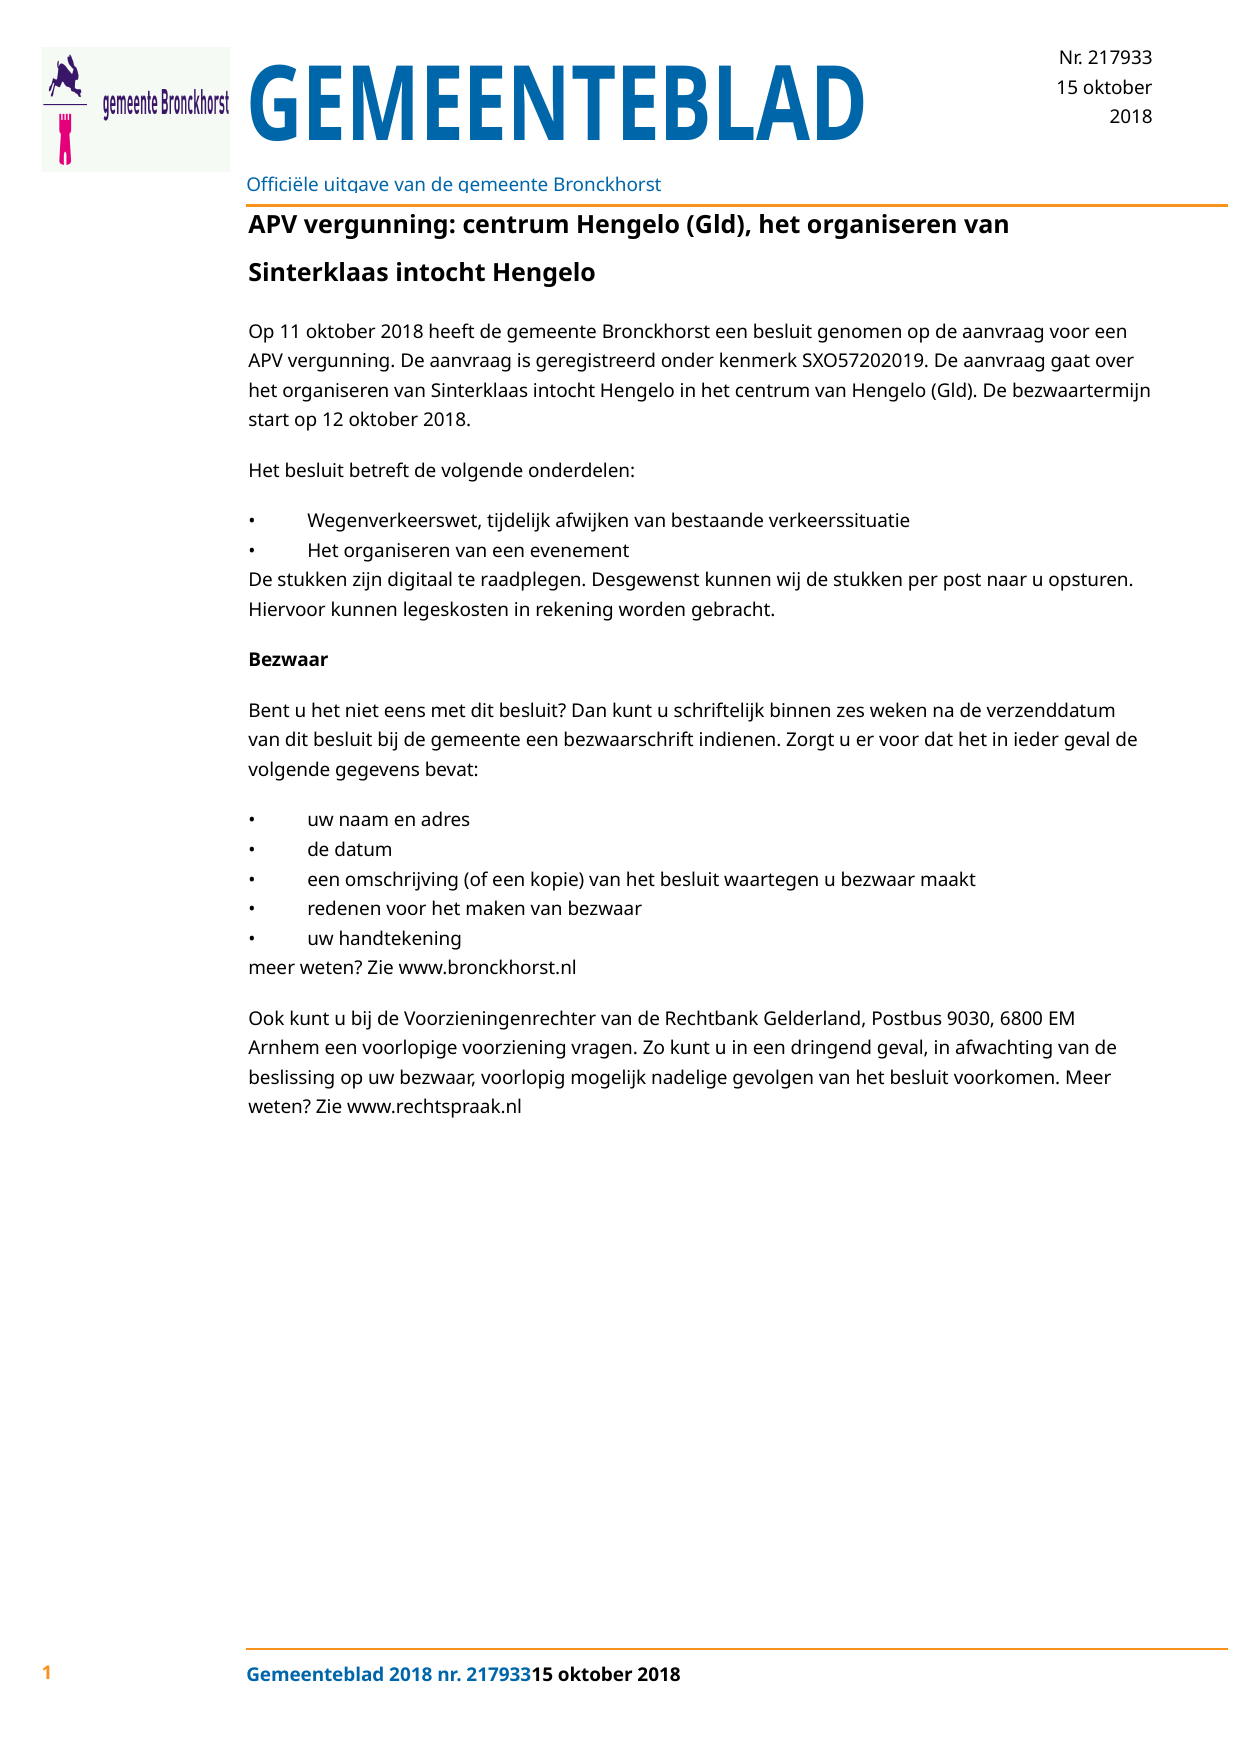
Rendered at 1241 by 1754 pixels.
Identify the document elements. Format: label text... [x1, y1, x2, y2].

picture [41, 47, 231, 172]
text Ook kunt u bij de Voorzieningenrechter van de Rechtbank Gelderland, Postbus 9030, 6800 EM Arnhem een voorlopige voorziening vragen. Zo kunt u in een dringend geval, in afwachting van de beslissing op uw bezwaar, voorlopig mogelijk nadelige gevolgen van het besluit voorkomen. Meer weten? Zie www.rechtspraak.nl [248, 1005, 1152, 1119]
text Op 11 oktober 2018 heeft de gemeente Bronckhorst een besluit genomen op de aanvraag voor een APV vergunning. De aanvraag is geregistreerd onder kenmerk SXO57202019. De aanvraag gaat over het organiseren van Sinterklaas intocht Hengelo in het centrum van Hengelo (Gld). De bezwaartermijn start op 12 oktober 2018. [248, 318, 1152, 432]
list redenen voor het maken van bezwaar [248, 895, 1152, 921]
list uw handtekening [248, 925, 1152, 951]
list uw naam en adres [248, 807, 1152, 832]
text APV vergunning: centrum Hengelo (Gld), het organiseren van Sinterklaas intocht Hengelo [248, 207, 1152, 288]
text De stukken zijn digitaal te raadplegen. Desgewenst kunnen wij de stukken per post naar u opsturen. Hiervoor kunnen legeskosten in rekening worden gebracht. [248, 567, 1152, 622]
text meer weten? Zie www.bronckhorst.nl [248, 954, 1152, 980]
text Bent u het niet eens met dit besluit? Dan kunt u schriftelijk binnen zes weken na de verzenddatum van dit besluit bij de gemeente een bezwaarschrift indienen. Zorgt u er voor dat het in ieder geval de volgende gegevens bevat: [248, 697, 1152, 782]
list Het organiseren van een evenement [248, 537, 1152, 563]
list een omschrijving (of een kopie) van het besluit waartegen u bezwaar maakt [248, 866, 1152, 892]
text Bezwaar [248, 647, 1152, 672]
list de datum [248, 836, 1152, 862]
list Wegenverkeerswet, tijdelijk afwijken van bestaande verkeerssituatie [248, 507, 1152, 533]
text Het besluit betreft de volgende onderdelen: [248, 457, 1152, 483]
